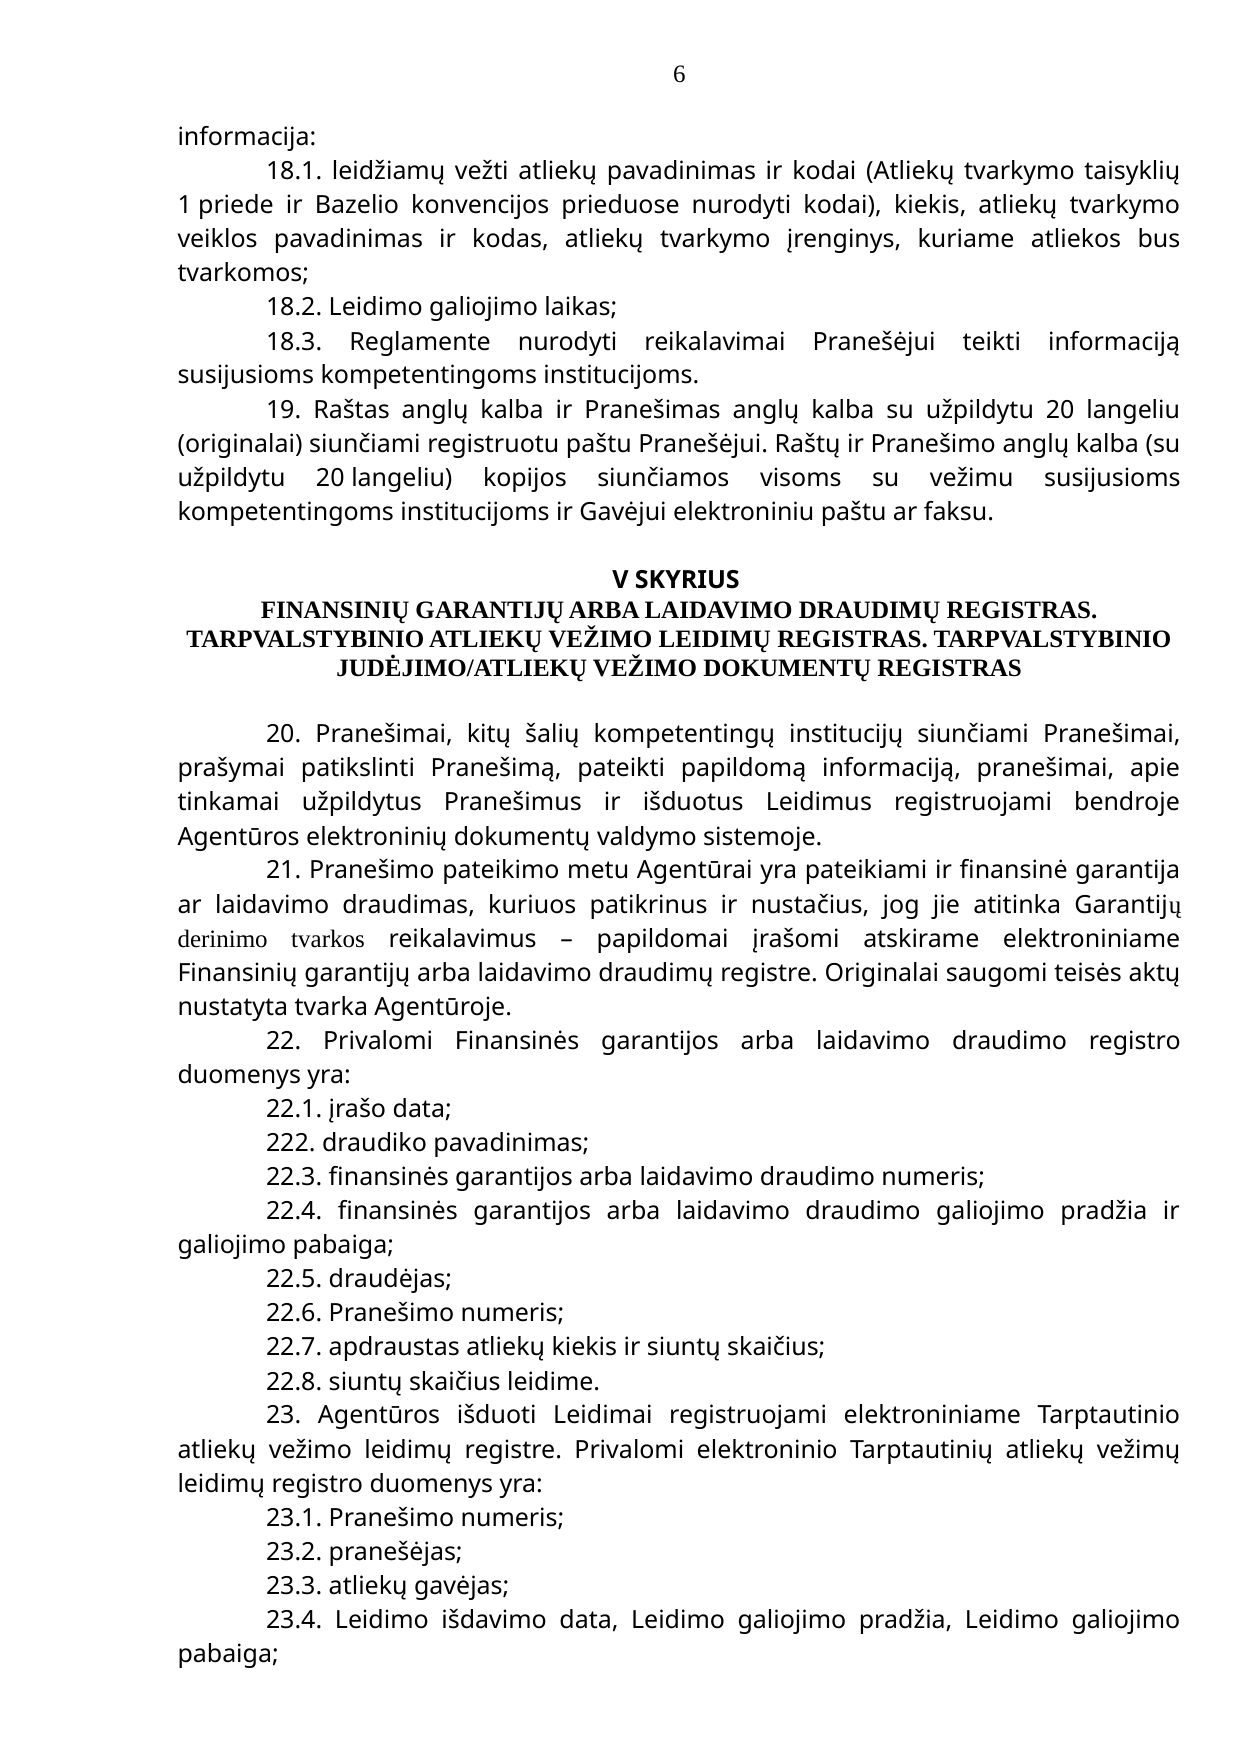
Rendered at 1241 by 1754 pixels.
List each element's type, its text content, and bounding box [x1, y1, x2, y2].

text 21. Pranešimo pateikimo metu Agentūrai yra pateikiami ir finansinė garantija ar laidavimo draudimas, kuriuos patikrinus ir nustačius, jog jie atitinka Garantijų derinimo tvarkos reikalavimus – papildomai įrašomi atskirame elektroniniame Finansinių garantijų arba laidavimo draudimų registre. Originalai saugomi teisės aktų nustatyta tvarka Agentūroje. [177, 852, 1181, 1022]
text 23.2. pranešėjas; [177, 1533, 1181, 1567]
text 19. Raštas anglų kalba ir Pranešimas anglų kalba su užpildytu 20 langeliu (originalai) siunčiami registruotu paštu Pranešėjui. Raštų ir Pranešimo anglų kalba (su užpildytu 20 langeliu) kopijos siunčiamos visoms su vežimu susijusioms kompetentingoms institucijoms ir Gavėjui elektroniniu paštu ar faksu. [177, 391, 1181, 527]
text 23.1. Pranešimo numeris; [177, 1499, 1181, 1533]
text 22.5. draudėjas; [177, 1261, 1181, 1295]
text 23.3. atliekų gavėjas; [177, 1567, 1181, 1602]
text 222. draudiko pavadinimas; [177, 1125, 1181, 1159]
text FINANSINIŲ GARANTIJŲ ARBA LAIDAVIMO DRAUDIMŲ REGISTRAS. TARPVALSTYBINIO ATLIEKŲ VEŽIMO LEIDIMŲ REGISTRAS. TARPVALSTYBINIO JUDĖJIMO/ATLIEKŲ VEŽIMO DOKUMENTŲ REGISTRAS [177, 596, 1181, 682]
text 18.2. Leidimo galiojimo laikas; [177, 289, 1181, 323]
text 23.4. Leidimo išdavimo data, Leidimo galiojimo pradžia, Leidimo galiojimo pabaiga; [177, 1602, 1181, 1670]
text 18.1. leidžiamų vežti atliekų pavadinimas ir kodai (Atliekų tvarkymo taisyklių 1 priede ir Bazelio konvencijos prieduose nurodyti kodai), kiekis, atliekų tvarkymo veiklos pavadinimas ir kodas, atliekų tvarkymo įrenginys, kuriame atliekos bus tvarkomos; [177, 153, 1181, 289]
text 22.3. finansinės garantijos arba laidavimo draudimo numeris; [177, 1159, 1181, 1193]
text 23. Agentūros išduoti Leidimai registruojami elektroniniame Tarptautinio atliekų vežimo leidimų registre. Privalomi elektroninio Tarptautinių atliekų vežimų leidimų registro duomenys yra: [177, 1397, 1181, 1499]
text 22.1. įrašo data; [177, 1091, 1181, 1125]
text 22.6. Pranešimo numeris; [177, 1295, 1181, 1329]
text 22. Privalomi Finansinės garantijos arba laidavimo draudimo registro duomenys yra: [177, 1022, 1181, 1091]
text 22.8. siuntų skaičius leidime. [177, 1363, 1181, 1397]
text 22.4. finansinės garantijos arba laidavimo draudimo galiojimo pradžia ir galiojimo pabaiga; [177, 1193, 1181, 1261]
text 20. Pranešimai, kitų šalių kompetentingų institucijų siunčiami Pranešimai, prašymai patikslinti Pranešimą, pateikti papildomą informaciją, pranešimai, apie tinkamai užpildytus Pranešimus ir išduotus Leidimus registruojami bendroje Agentūros elektroninių dokumentų valdymo sistemoje. [177, 716, 1181, 852]
text V SKYRIUS [177, 562, 1181, 596]
text 18.3. Reglamente nurodyti reikalavimai Pranešėjui teikti informaciją susijusioms kompetentingoms institucijoms. [177, 323, 1181, 391]
text informacija: [177, 119, 1181, 153]
text 22.7. apdraustas atliekų kiekis ir siuntų skaičius; [177, 1329, 1181, 1363]
